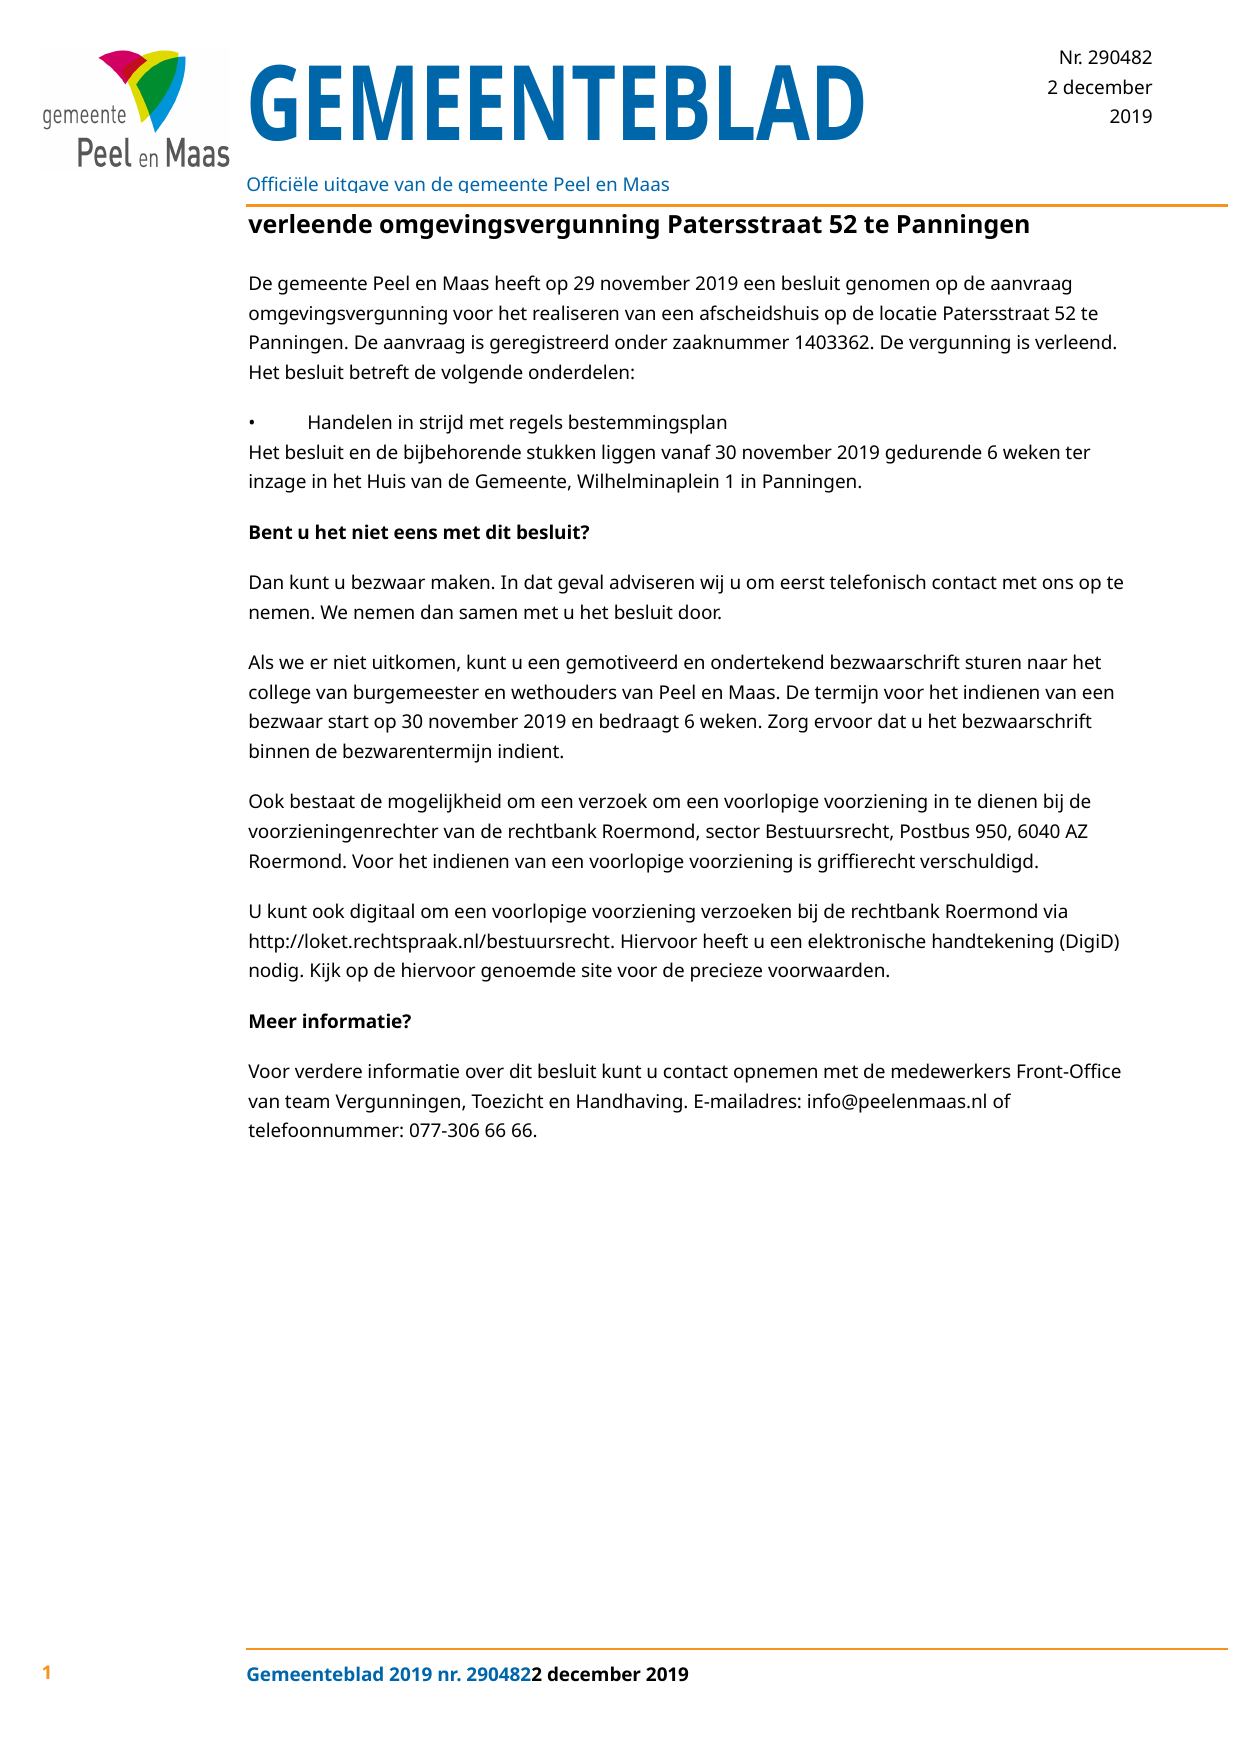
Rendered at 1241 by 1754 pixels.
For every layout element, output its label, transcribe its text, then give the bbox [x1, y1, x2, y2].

picture [41, 47, 231, 172]
text Als we er niet uitkomen, kunt u een gemotiveerd en ondertekend bezwaarschrift sturen naar het college van burgemeester en wethouders van Peel en Maas. De termijn voor het indienen van een bezwaar start op 30 november 2019 en bedraagt 6 weken. Zorg ervoor dat u het bezwaarschrift binnen de bezwarentermijn indient. [248, 649, 1152, 764]
text Meer informatie? [248, 1008, 1152, 1033]
text Dan kunt u bezwaar maken. In dat geval adviseren wij u om eerst telefonisch contact met ons op te nemen. We nemen dan samen met u het besluit door. [248, 569, 1152, 625]
text Voor verdere informatie over dit besluit kunt u contact opnemen met de medewerkers Front-Office van team Vergunningen, Toezicht en Handhaving. E-mailadres: info@peelenmaas.nl of telefoonnummer: 077-306 66 66. [248, 1058, 1152, 1143]
text Bent u het niet eens met dit besluit? [248, 519, 1152, 545]
text U kunt ook digitaal om een voorlopige voorziening verzoeken bij de rechtbank Roermond via http://loket.rechtspraak.nl/bestuursrecht. Hiervoor heeft u een elektronische handtekening (DigiD) nodig. Kijk op de hiervoor genoemde site voor de precieze voorwaarden. [248, 898, 1152, 983]
text Het besluit en de bijbehorende stukken liggen vanaf 30 november 2019 gedurende 6 weken ter inzage in het Huis van de Gemeente, Wilhelminaplein 1 in Panningen. [248, 439, 1152, 494]
text De gemeente Peel en Maas heeft op 29 november 2019 een besluit genomen op de aanvraag omgevingsvergunning voor het realiseren van een afscheidshuis op de locatie Patersstraat 52 te Panningen. De aanvraag is geregistreerd onder zaaknummer 1403362. De vergunning is verleend. Het besluit betreft de volgende onderdelen: [248, 270, 1152, 385]
list Handelen in strijd met regels bestemmingsplan [248, 409, 1152, 435]
text verleende omgevingsvergunning Patersstraat 52 te Panningen [248, 207, 1152, 241]
text Ook bestaat de mogelijkheid om een verzoek om een voorlopige voorziening in te dienen bij de voorzieningenrechter van de rechtbank Roermond, sector Bestuursrecht, Postbus 950, 6040 AZ Roermond. Voor het indienen van een voorlopige voorziening is griffierecht verschuldigd. [248, 789, 1152, 873]
